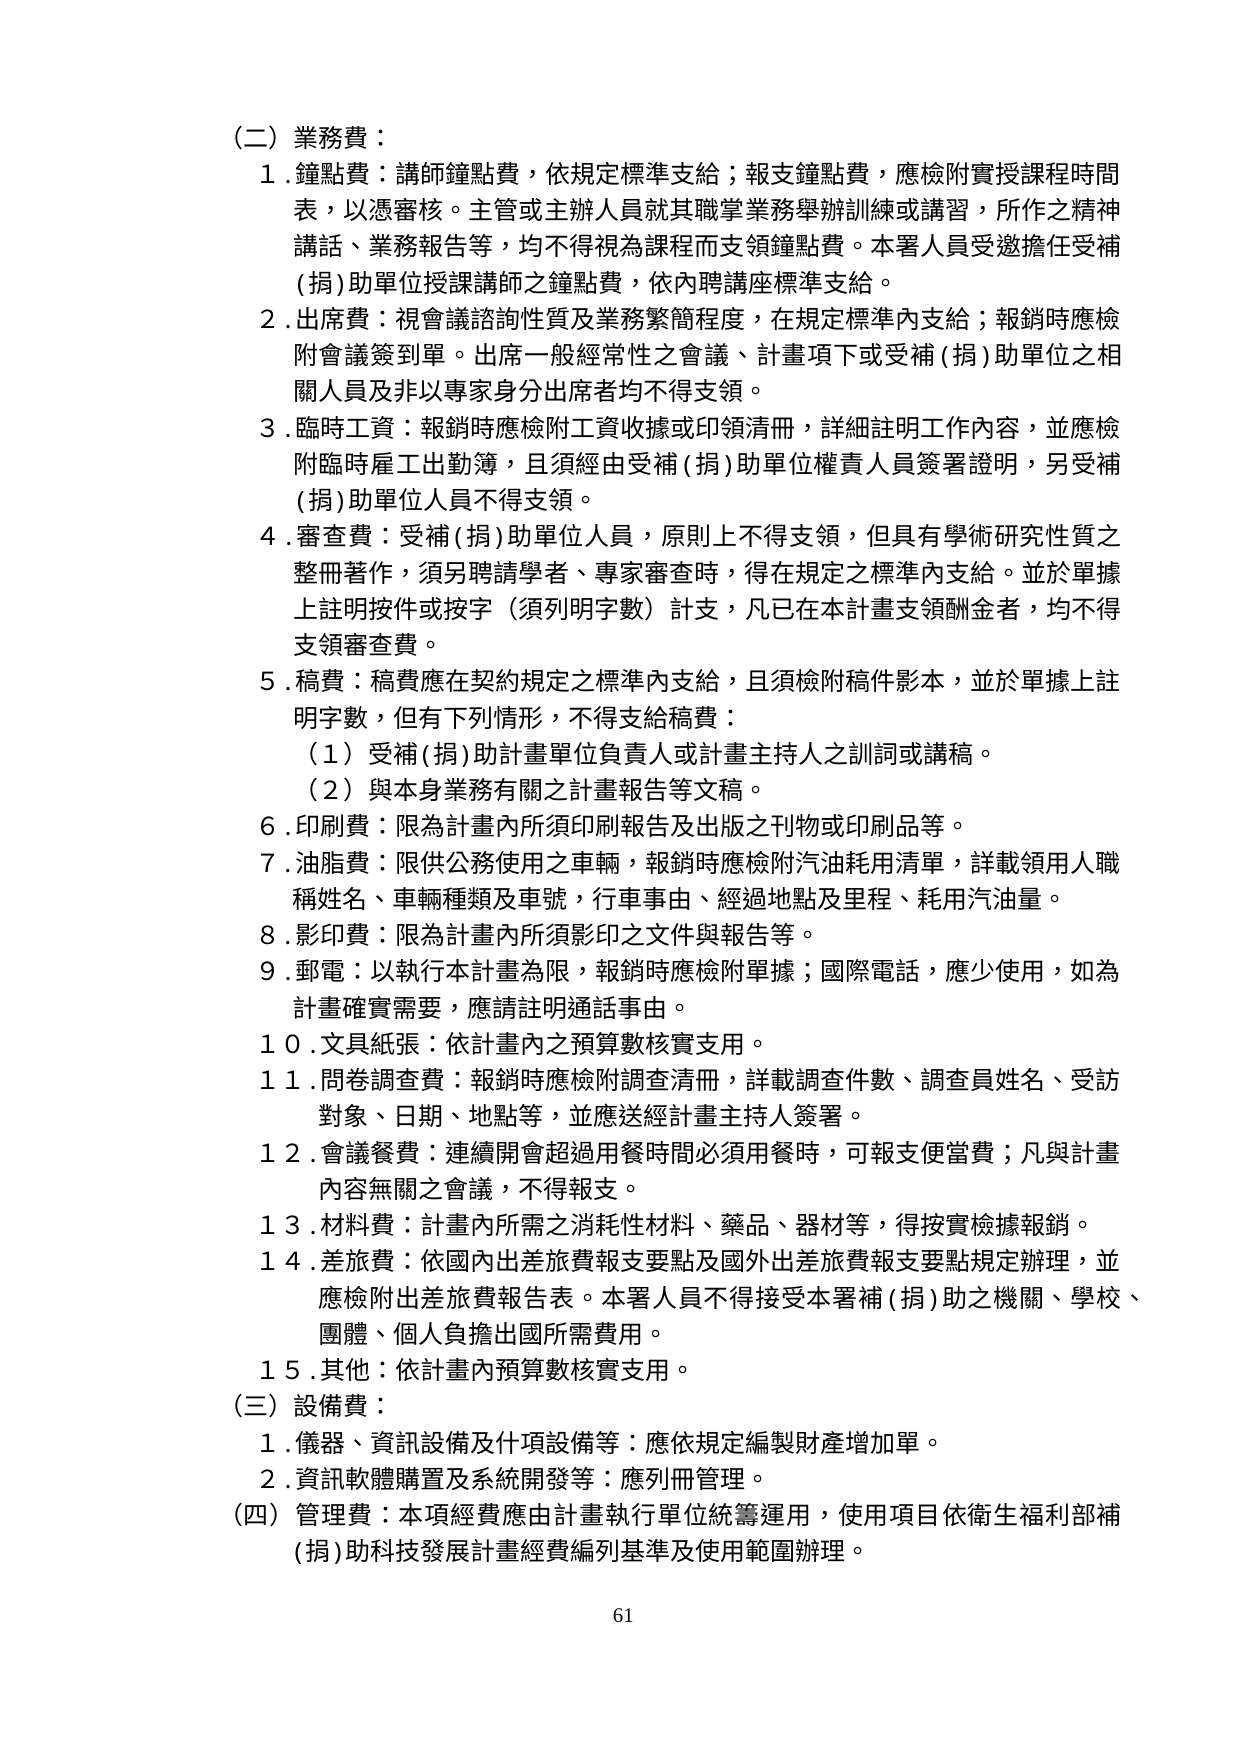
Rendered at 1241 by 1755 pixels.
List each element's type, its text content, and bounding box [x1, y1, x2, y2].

text （二）業務費： [218, 118, 1122, 154]
text ５.稿費：稿費應在契約規定之標準內支給，且須檢附稿件影本，並於單據上註明字數，但有下列情形，不得支給稿費： [255, 662, 1122, 734]
text ８.影印費：限為計畫內所須影印之文件與報告等。 [255, 916, 1122, 952]
text １.儀器、資訊設備及什項設備等：應依規定編製財產增加單。 [255, 1423, 1122, 1459]
text ７.油脂費：限供公務使用之車輛，報銷時應檢附汽油耗用清單，詳載領用人職稱姓名、車輛種類及車號，行車事由、經過地點及里程、耗用汽油量。 [255, 843, 1122, 916]
text ９.郵電：以執行本計畫為限，報銷時應檢附單據；國際電話，應少使用，如為計畫確實需要，應請註明通話事由。 [255, 952, 1122, 1024]
text ２.出席費：視會議諮詢性質及業務繁簡程度，在規定標準內支給；報銷時應檢附會議簽到單。出席一般經常性之會議、計畫項下或受補(捐)助單位之相關人員及非以專家身分出席者均不得支領。 [255, 299, 1122, 408]
text ６.印刷費：限為計畫內所須印刷報告及出版之刊物或印刷品等。 [255, 807, 1122, 843]
text （１）受補(捐)助計畫單位負責人或計畫主持人之訓詞或講稿。 [293, 734, 1122, 771]
text ４.審查費：受補(捐)助單位人員，原則上不得支領，但具有學術研究性質之整冊著作，須另聘請學者、專家審查時，得在規定之標準內支給。並於單據上註明按件或按字（須列明字數）計支，凡已在本計畫支領酬金者，均不得支領審查費。 [255, 517, 1122, 662]
text （四）管理費：本項經費應由計畫執行單位統籌運用，使用項目依衛生福利部補(捐)助科技發展計畫經費編列基準及使用範圍辦理。 [218, 1496, 1122, 1568]
text １５.其他：依計畫內預算數核實支用。 [255, 1351, 1122, 1387]
text ３.臨時工資：報銷時應檢附工資收據或印領清冊，詳細註明工作內容，並應檢附臨時雇工出勤簿，且須經由受補(捐)助單位權責人員簽署證明，另受補(捐)助單位人員不得支領。 [255, 408, 1122, 517]
text １１.問卷調查費：報銷時應檢附調查清冊，詳載調查件數、調查員姓名、受訪對象、日期、地點等，並應送經計畫主持人簽署。 [255, 1061, 1122, 1133]
text １.鐘點費：講師鐘點費，依規定標準支給；報支鐘點費，應檢附實授課程時間表，以憑審核。主管或主辦人員就其職掌業務舉辦訓練或講習，所作之精神講話、業務報告等，均不得視為課程而支領鐘點費。本署人員受邀擔任受補(捐)助單位授課講師之鐘點費，依內聘講座標準支給。 [255, 154, 1122, 299]
text （２）與本身業務有關之計畫報告等文稿。 [293, 771, 1122, 807]
text ２.資訊軟體購置及系統開發等：應列冊管理。 [255, 1459, 1122, 1496]
text １４.差旅費：依國內出差旅費報支要點及國外出差旅費報支要點規定辦理，並應檢附出差旅費報告表。本署人員不得接受本署補(捐)助之機關、學校、團體、個人負擔出國所需費用。 [255, 1242, 1122, 1351]
text １２.會議餐費：連續開會超過用餐時間必須用餐時，可報支便當費；凡與計畫內容無關之會議，不得報支。 [255, 1133, 1122, 1206]
text １０.文具紙張：依計畫內之預算數核實支用。 [255, 1024, 1122, 1061]
text １３.材料費：計畫內所需之消耗性材料、藥品、器材等，得按實檢據報銷。 [255, 1206, 1122, 1242]
text （三）設備費： [218, 1387, 1122, 1423]
